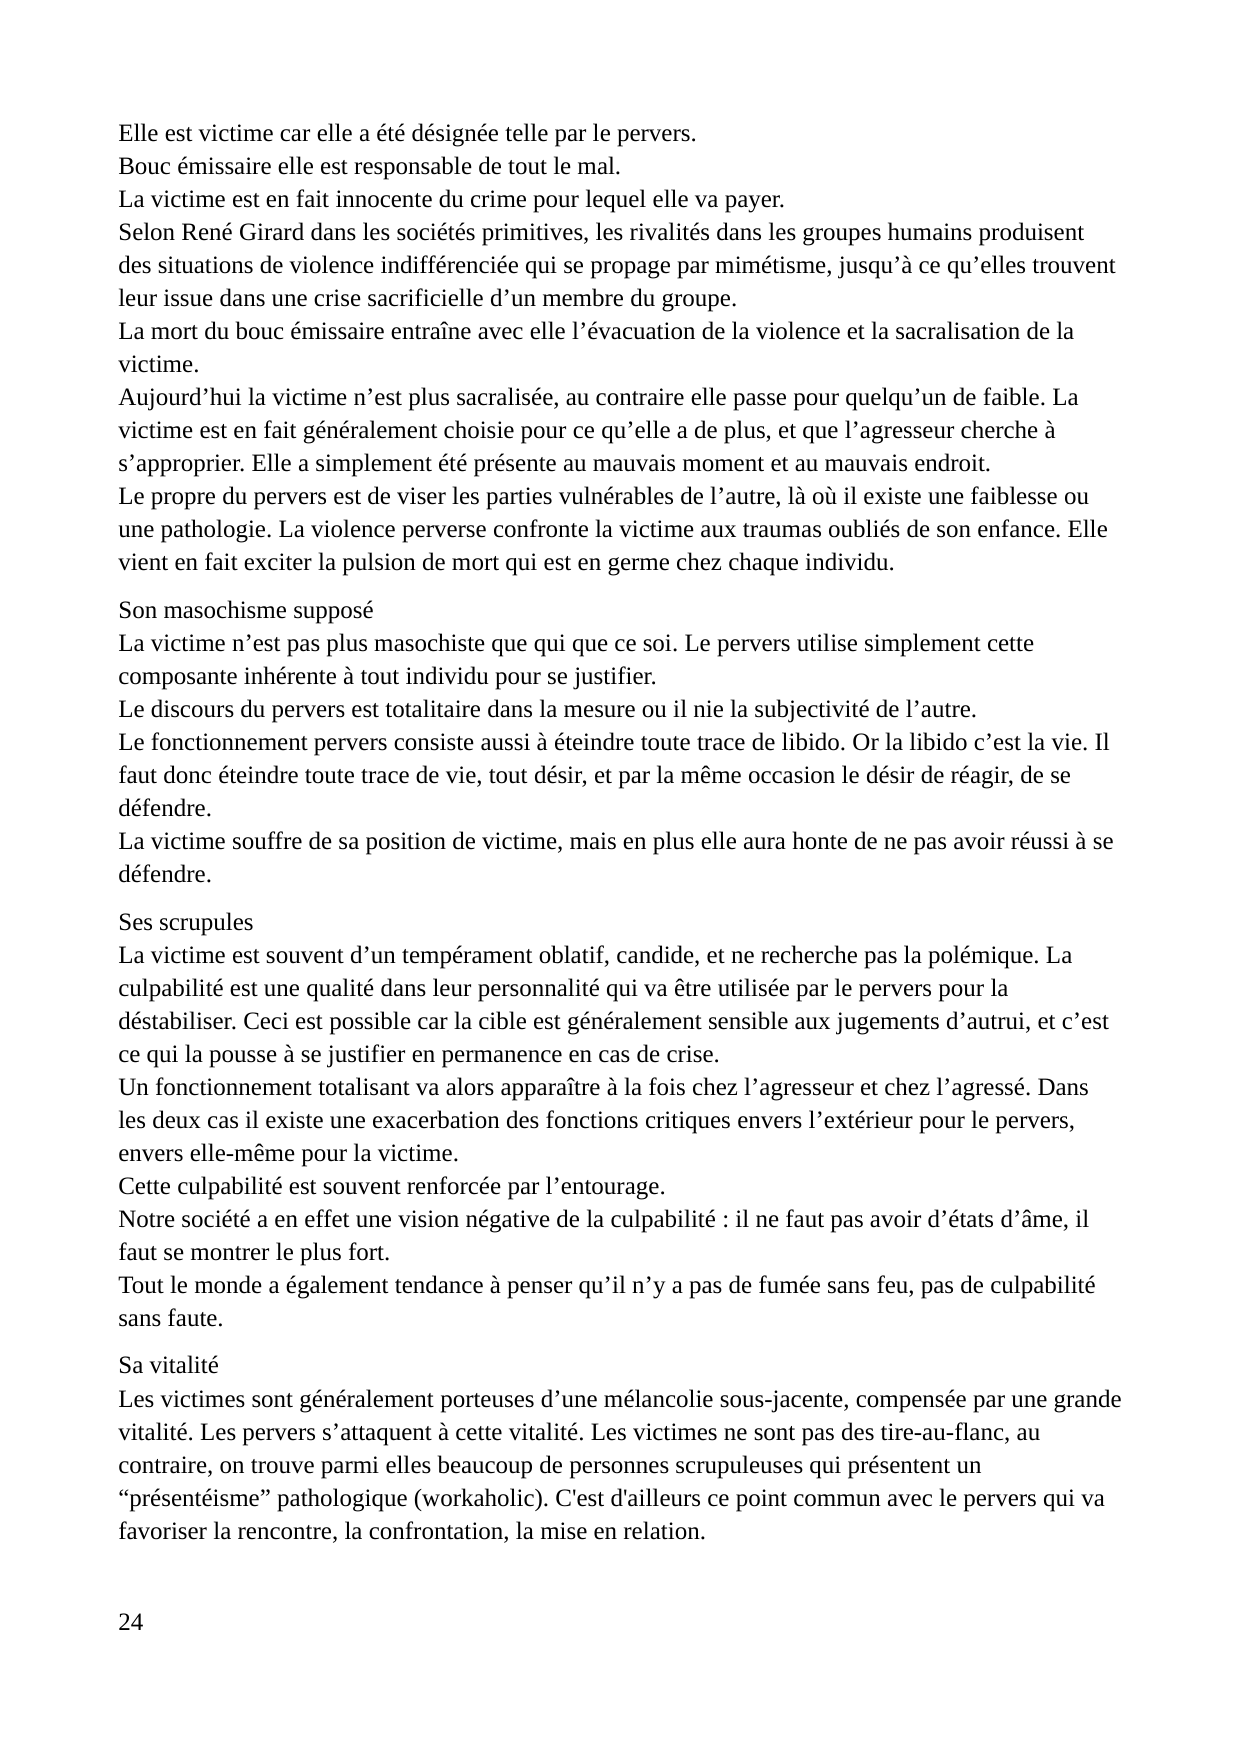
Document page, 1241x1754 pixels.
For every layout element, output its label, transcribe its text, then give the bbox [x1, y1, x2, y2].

text Sa vitalité Les victimes sont généralement porteuses d’une mélancolie sous-jacente, compensée par une grande vitalité. Les pervers s’attaquent à cette vitalité. Les victimes ne sont pas des tire-au-flanc, au contraire, on trouve parmi elles beaucoup de personnes scrupuleuses qui présentent un “présentéisme” pathologique (workaholic). C'est d'ailleurs ce point commun avec le pervers qui va favoriser la rencontre, la confrontation, la mise en relation. [118, 1351, 1122, 1544]
text Ses scrupules La victime est souvent d’un tempérament oblatif, candide, et ne recherche pas la polémique. La culpabilité est une qualité dans leur personnalité qui va être utilisée par le pervers pour la déstabiliser. Ceci est possible car la cible est généralement sensible aux jugements d’autrui, et c’est ce qui la pousse à se justifier en permanence en cas de crise. Un fonctionnement totalisant va alors apparaître à la fois chez l’agresseur et chez l’agressé. Dans les deux cas il existe une exacerbation des fonctions critiques envers l’extérieur pour le pervers, envers elle-même pour la victime. Cette culpabilité est souvent renforcée par l’entourage. Notre société a en effet une vision négative de la culpabilité : il ne faut pas avoir d’états d’âme, il faut se montrer le plus fort. Tout le monde a également tendance à penser qu’il n’y a pas de fumée sans feu, pas de culpabilité sans faute. [118, 907, 1122, 1332]
text Elle est victime car elle a été désignée telle par le pervers. Bouc émissaire elle est responsable de tout le mal. La victime est en fait innocente du crime pour lequel elle va payer. Selon René Girard dans les sociétés primitives, les rivalités dans les groupes humains produisent des situations de violence indifférenciée qui se propage par mimétisme, jusqu’à ce qu’elles trouvent leur issue dans une crise sacrificielle d’un membre du groupe. La mort du bouc émissaire entraîne avec elle l’évacuation de la violence et la sacralisation de la victime. Aujourd’hui la victime n’est plus sacralisée, au contraire elle passe pour quelqu’un de faible. La victime est en fait généralement choisie pour ce qu’elle a de plus, et que l’agresseur cherche à s’approprier. Elle a simplement été présente au mauvais moment et au mauvais endroit. Le propre du pervers est de viser les parties vulnérables de l’autre, là où il existe une faiblesse ou une pathologie. La violence perverse confronte la victime aux traumas oubliés de son enfance. Elle vient en fait exciter la pulsion de mort qui est en germe chez chaque individu. [118, 118, 1122, 576]
text Son masochisme supposé La victime n’est pas plus masochiste que qui que ce soi. Le pervers utilise simplement cette composante inhérente à tout individu pour se justifier. Le discours du pervers est totalitaire dans la mesure ou il nie la subjectivité de l’autre. Le fonctionnement pervers consiste aussi à éteindre toute trace de libido. Or la libido c’est la vie. Il faut donc éteindre toute trace de vie, tout désir, et par la même occasion le désir de réagir, de se défendre. La victime souffre de sa position de victime, mais en plus elle aura honte de ne pas avoir réussi à se défendre. [118, 595, 1122, 888]
